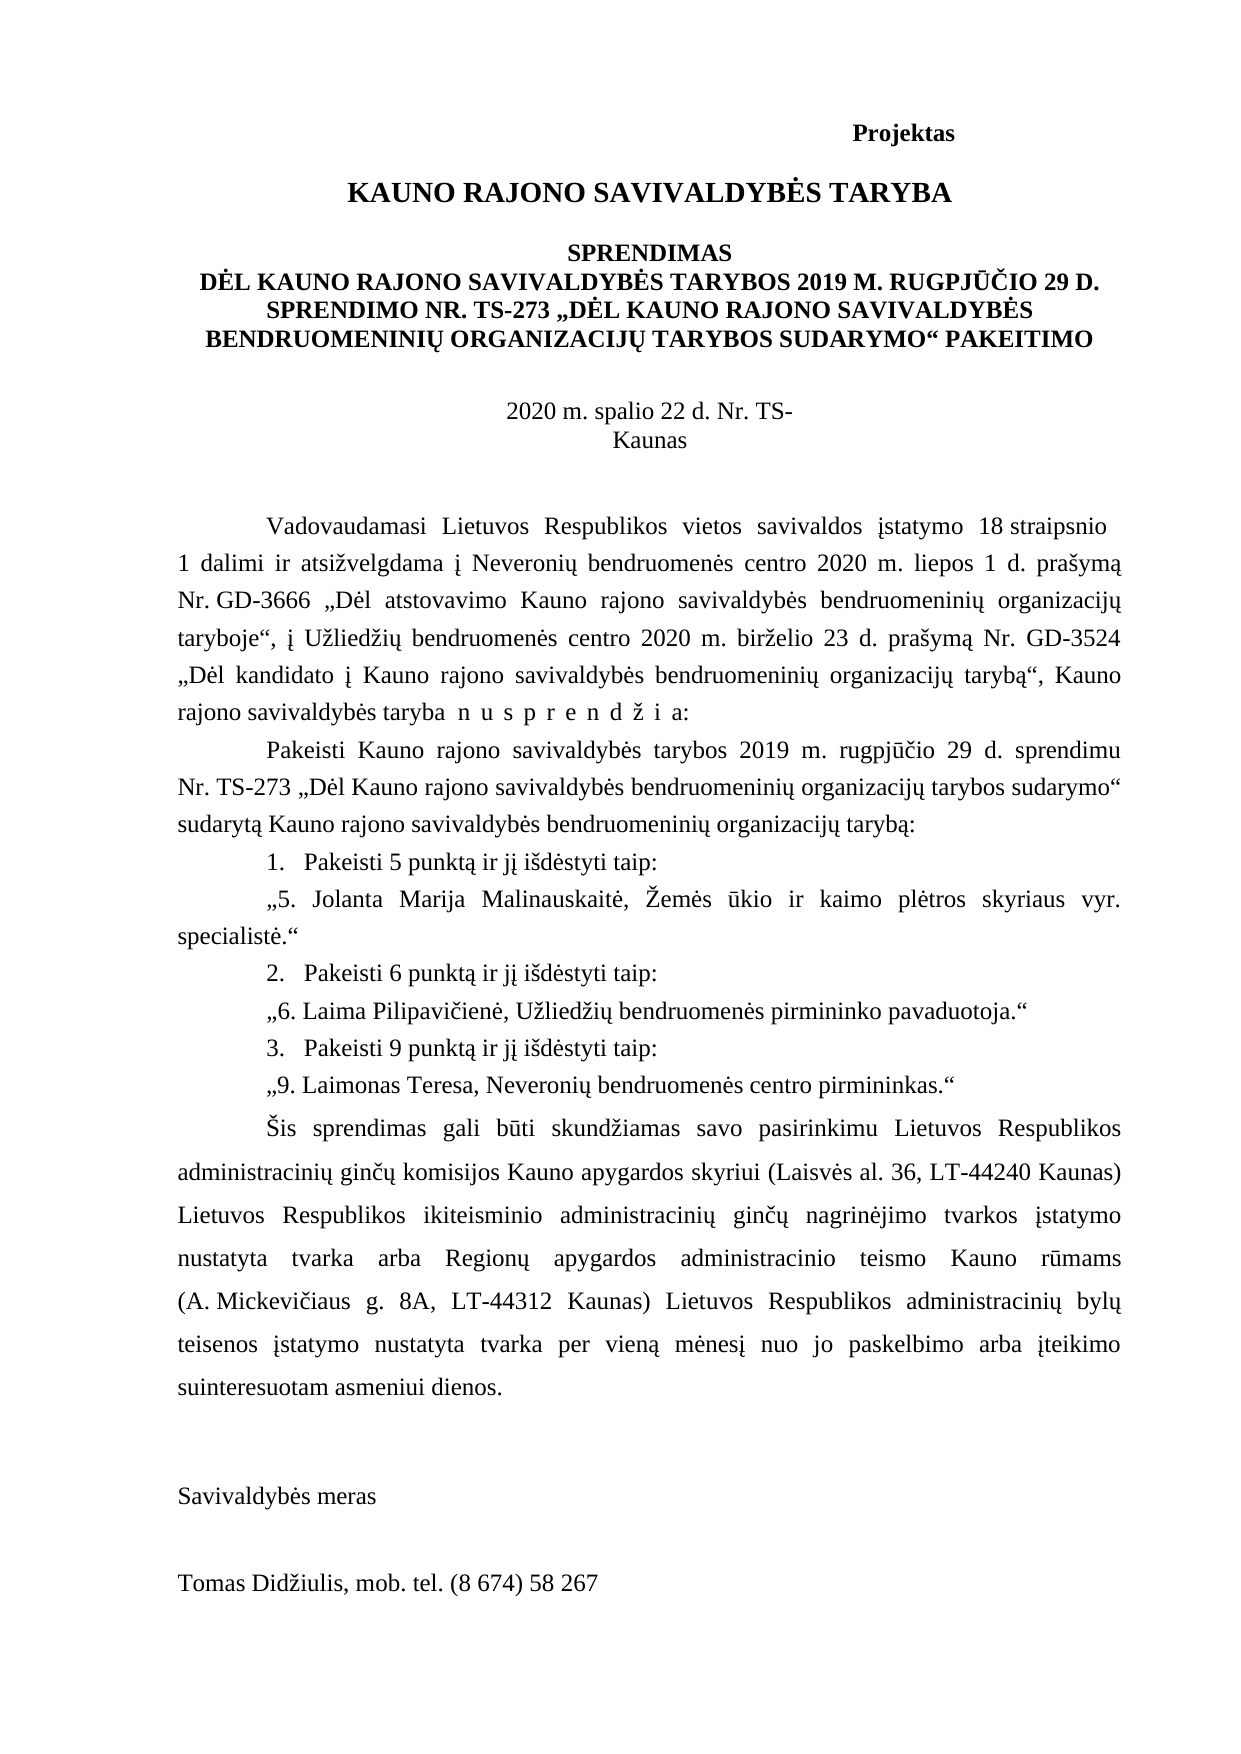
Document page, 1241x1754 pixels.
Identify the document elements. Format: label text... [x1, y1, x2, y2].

text Kaunas [177, 425, 1122, 453]
text 2. Pakeisti 6 punktą ir jį išdėstyti taip: [266, 958, 1122, 987]
text DĖL KAUNO RAJONO SAVIVALDYBĖS TARYBOS 2019 M. RUGPJŪČIO 29 D. SPRENDIMO NR. TS-273 „DĖL KAUNO RAJONO SAVIVALDYBĖS BENDRUOMENINIŲ ORGANIZACIJŲ TARYBOS SUDARYMO“ PAKEITIMO [177, 267, 1122, 353]
text Vadovaudamasi Lietuvos Respublikos vietos savivaldos įstatymo 18 straipsnio 1 dalimi ir atsižvelgdama į Neveronių bendruomenės centro 2020 m. liepos 1 d. prašymą Nr. GD-3666 „Dėl atstovavimo Kauno rajono savivaldybės bendruomeninių organizacijų taryboje“, į Užliedžių bendruomenės centro 2020 m. birželio 23 d. prašymą Nr. GD-3524 „Dėl kandidato į Kauno rajono savivaldybės bendruomeninių organizacijų tarybą“, Kauno rajono savivaldybės taryba nusprendžia: [177, 511, 1122, 726]
text 2020 m. spalio 22 d. Nr. TS- [177, 396, 1122, 425]
text 1. Pakeisti 5 punktą ir jį išdėstyti taip: [266, 847, 1122, 875]
text KAUNO RAJONO SAVIVALDYBĖS TARYBA [177, 176, 1122, 209]
text Savivaldybės meras [177, 1481, 1122, 1510]
text Tomas Didžiulis, mob. tel. (8 674) 58 267 [177, 1568, 1122, 1596]
text „6. Laima Pilipavičienė, Užliedžių bendruomenės pirmininko pavaduotoja.“ [266, 996, 1122, 1024]
text Projektas [177, 118, 1122, 147]
text Šis sprendimas gali būti skundžiamas savo pasirinkimu Lietuvos Respublikos administracinių ginčų komisijos Kauno apygardos skyriui (Laisvės al. 36, LT-44240 Kaunas) Lietuvos Respublikos ikiteisminio administracinių ginčų nagrinėjimo tvarkos įstatymo nustatyta tvarka arba Regionų apygardos administracinio teismo Kauno rūmams (A. Mickevičiaus g. 8A, LT-44312 Kaunas) Lietuvos Respublikos administracinių bylų teisenos įstatymo nustatyta tvarka per vieną mėnesį nuo jo paskelbimo arba įteikimo suinteresuotam asmeniui dienos. [177, 1113, 1122, 1401]
text 3. Pakeisti 9 punktą ir jį išdėstyti taip: [266, 1033, 1122, 1062]
text Pakeisti Kauno rajono savivaldybės tarybos 2019 m. rugpjūčio 29 d. sprendimu Nr. TS-273 „Dėl Kauno rajono savivaldybės bendruomeninių organizacijų tarybos sudarymo“ sudarytą Kauno rajono savivaldybės bendruomeninių organizacijų tarybą: [177, 735, 1122, 838]
text „5. Jolanta Marija Malinauskaitė, Žemės ūkio ir kaimo plėtros skyriaus vyr. specialistė.“ [177, 884, 1122, 950]
text SPRENDIMAS [177, 238, 1122, 267]
text „9. Laimonas Teresa, Neveronių bendruomenės centro pirmininkas.“ [177, 1070, 1122, 1099]
